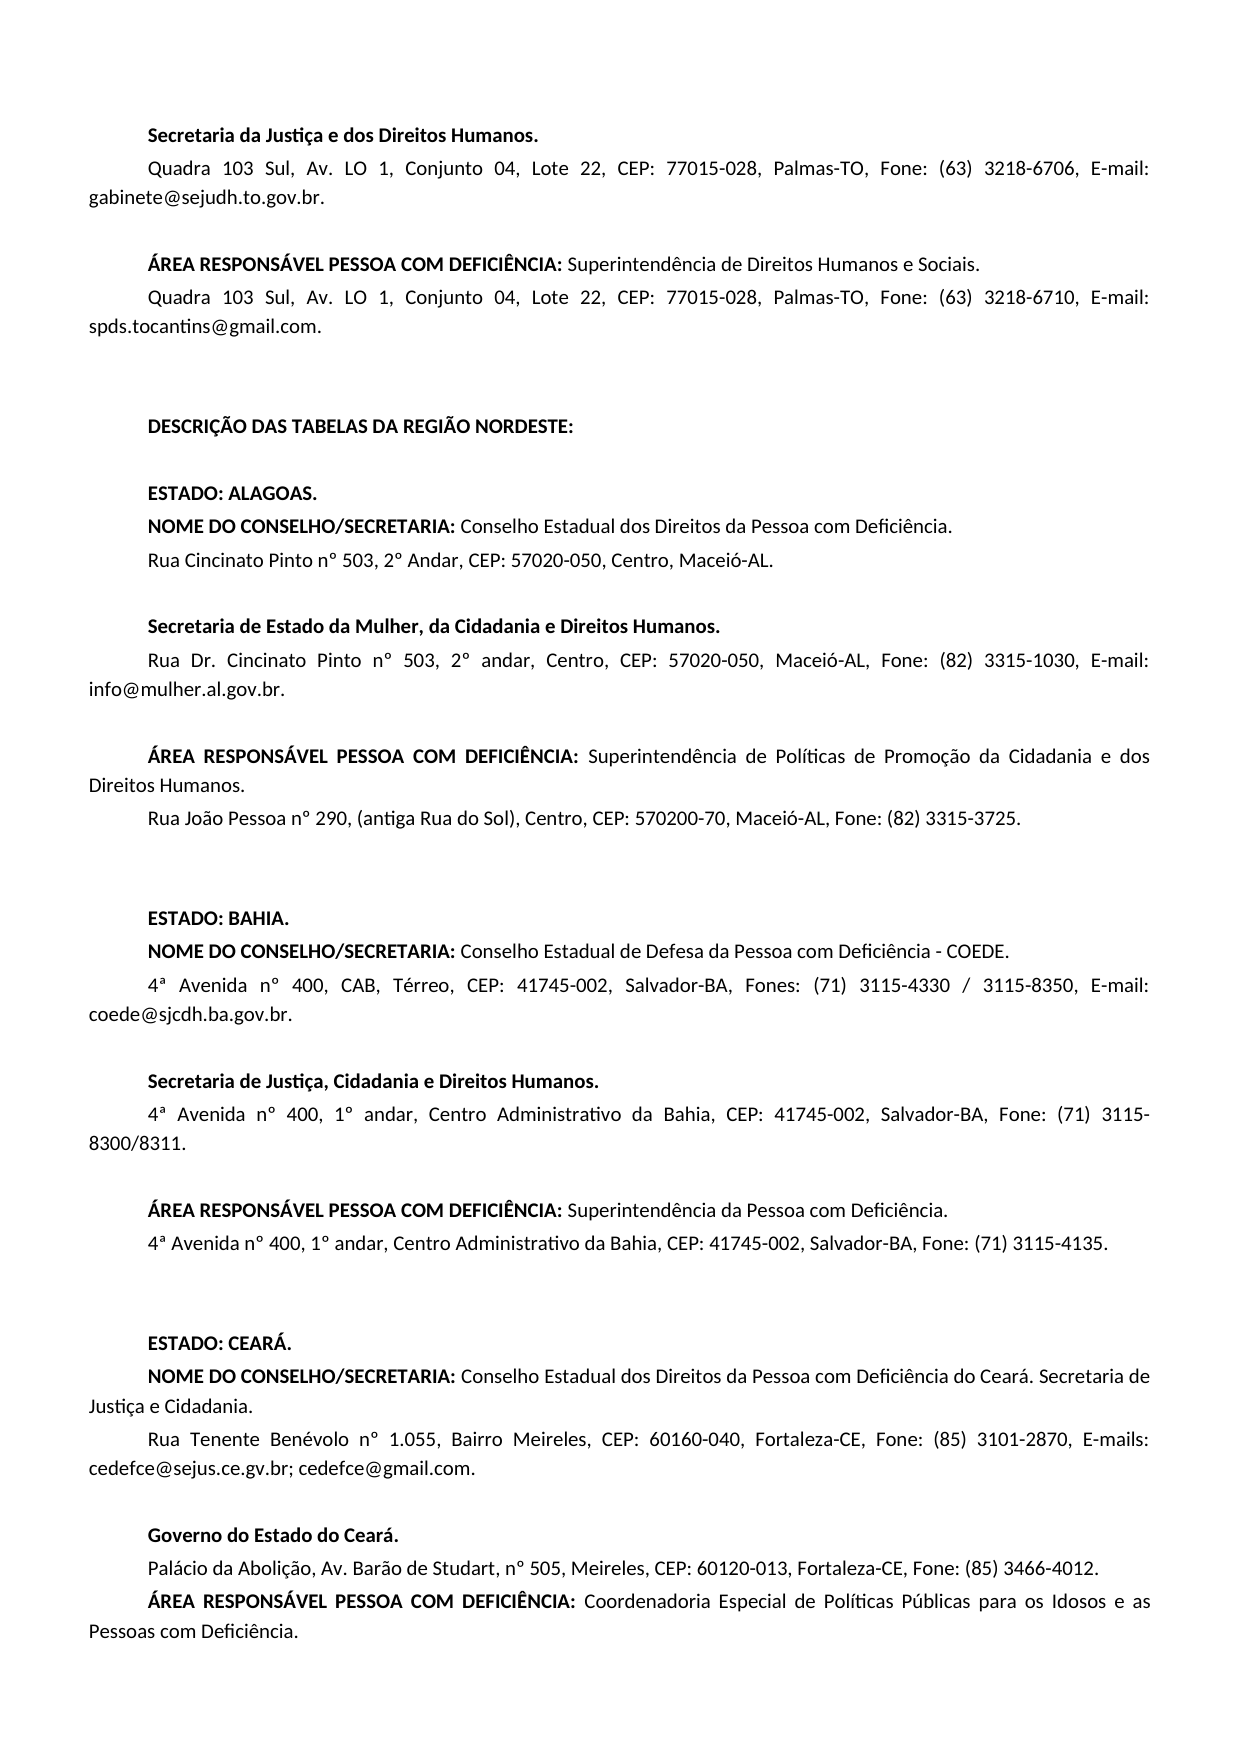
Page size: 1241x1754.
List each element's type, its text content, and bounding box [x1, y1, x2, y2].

text Secretaria de Justiça, Cidadania e Direitos Humanos. [89, 1068, 1152, 1093]
text ÁREA RESPONSÁVEL PESSOA COM DEFICIÊNCIA: Superintendência da Pessoa com Deficiência. [89, 1197, 1152, 1222]
text Rua Cincinato Pinto nº 503, 2º Andar, CEP: 57020-050, Centro, Maceió-AL. [89, 547, 1152, 572]
text Quadra 103 Sul, Av. LO 1, Conjunto 04, Lote 22, CEP: 77015-028, Palmas-TO, Fone: (63) 3218-6710, E-mail: spds.tocantins@gmail.com. [89, 284, 1152, 339]
text ÁREA RESPONSÁVEL PESSOA COM DEFICIÊNCIA: Coordenadoria Especial de Políticas Públicas para os Idosos e as Pessoas com Deficiência. [89, 1589, 1152, 1643]
text Secretaria da Justiça e dos Direitos Humanos. [89, 122, 1152, 147]
text DESCRIÇÃO DAS TABELAS DA REGIÃO NORDESTE: [89, 414, 1152, 439]
text Secretaria de Estado da Mulher, da Cidadania e Direitos Humanos. [89, 614, 1152, 639]
text ÁREA RESPONSÁVEL PESSOA COM DEFICIÊNCIA: Superintendência de Direitos Humanos e Sociais. [89, 251, 1152, 277]
text 4ª Avenida nº 400, 1º andar, Centro Administrativo da Bahia, CEP: 41745-002, Salvador-BA, Fone: (71) 3115-8300/8311. [89, 1101, 1152, 1156]
text ESTADO: BAHIA. [89, 905, 1152, 931]
text Rua Tenente Benévolo nº 1.055, Bairro Meireles, CEP: 60160-040, Fortaleza-CE, Fone: (85) 3101-2870, E-mails: cedefce@sejus.ce.gv.br; cedefce@gmail.com. [89, 1426, 1152, 1481]
text NOME DO CONSELHO/SECRETARIA: Conselho Estadual de Defesa da Pessoa com Deficiência - COEDE. [89, 939, 1152, 964]
text ESTADO: ALAGOAS. [89, 480, 1152, 506]
text Palácio da Abolição, Av. Barão de Studart, nº 505, Meireles, CEP: 60120-013, Fortaleza-CE, Fone: (85) 3466-4012. [89, 1555, 1152, 1581]
text Governo do Estado do Ceará. [89, 1522, 1152, 1547]
text Quadra 103 Sul, Av. LO 1, Conjunto 04, Lote 22, CEP: 77015-028, Palmas-TO, Fone: (63) 3218-6706, E-mail: gabinete@sejudh.to.gov.br. [89, 155, 1152, 210]
text Rua Dr. Cincinato Pinto nº 503, 2º andar, Centro, CEP: 57020-050, Maceió-AL, Fone: (82) 3315-1030, E-mail: info@mulher.al.gov.br. [89, 647, 1152, 702]
text Rua João Pessoa nº 290, (antiga Rua do Sol), Centro, CEP: 570200-70, Maceió-AL, Fone: (82) 3315-3725. [89, 805, 1152, 831]
text 4ª Avenida nº 400, 1º andar, Centro Administrativo da Bahia, CEP: 41745-002, Salvador-BA, Fone: (71) 3115-4135. [89, 1230, 1152, 1256]
text NOME DO CONSELHO/SECRETARIA: Conselho Estadual dos Direitos da Pessoa com Deficiência do Ceará. Secretaria de Justiça e Cidadania. [89, 1364, 1152, 1418]
text 4ª Avenida nº 400, CAB, Térreo, CEP: 41745-002, Salvador-BA, Fones: (71) 3115-4330 / 3115-8350, E-mail: coede@sjcdh.ba.gov.br. [89, 972, 1152, 1027]
text NOME DO CONSELHO/SECRETARIA: Conselho Estadual dos Direitos da Pessoa com Deficiência. [89, 514, 1152, 539]
text ESTADO: CEARÁ. [89, 1330, 1152, 1356]
text ÁREA RESPONSÁVEL PESSOA COM DEFICIÊNCIA: Superintendência de Políticas de Promoção da Cidadania e dos Direitos Humanos. [89, 743, 1152, 797]
